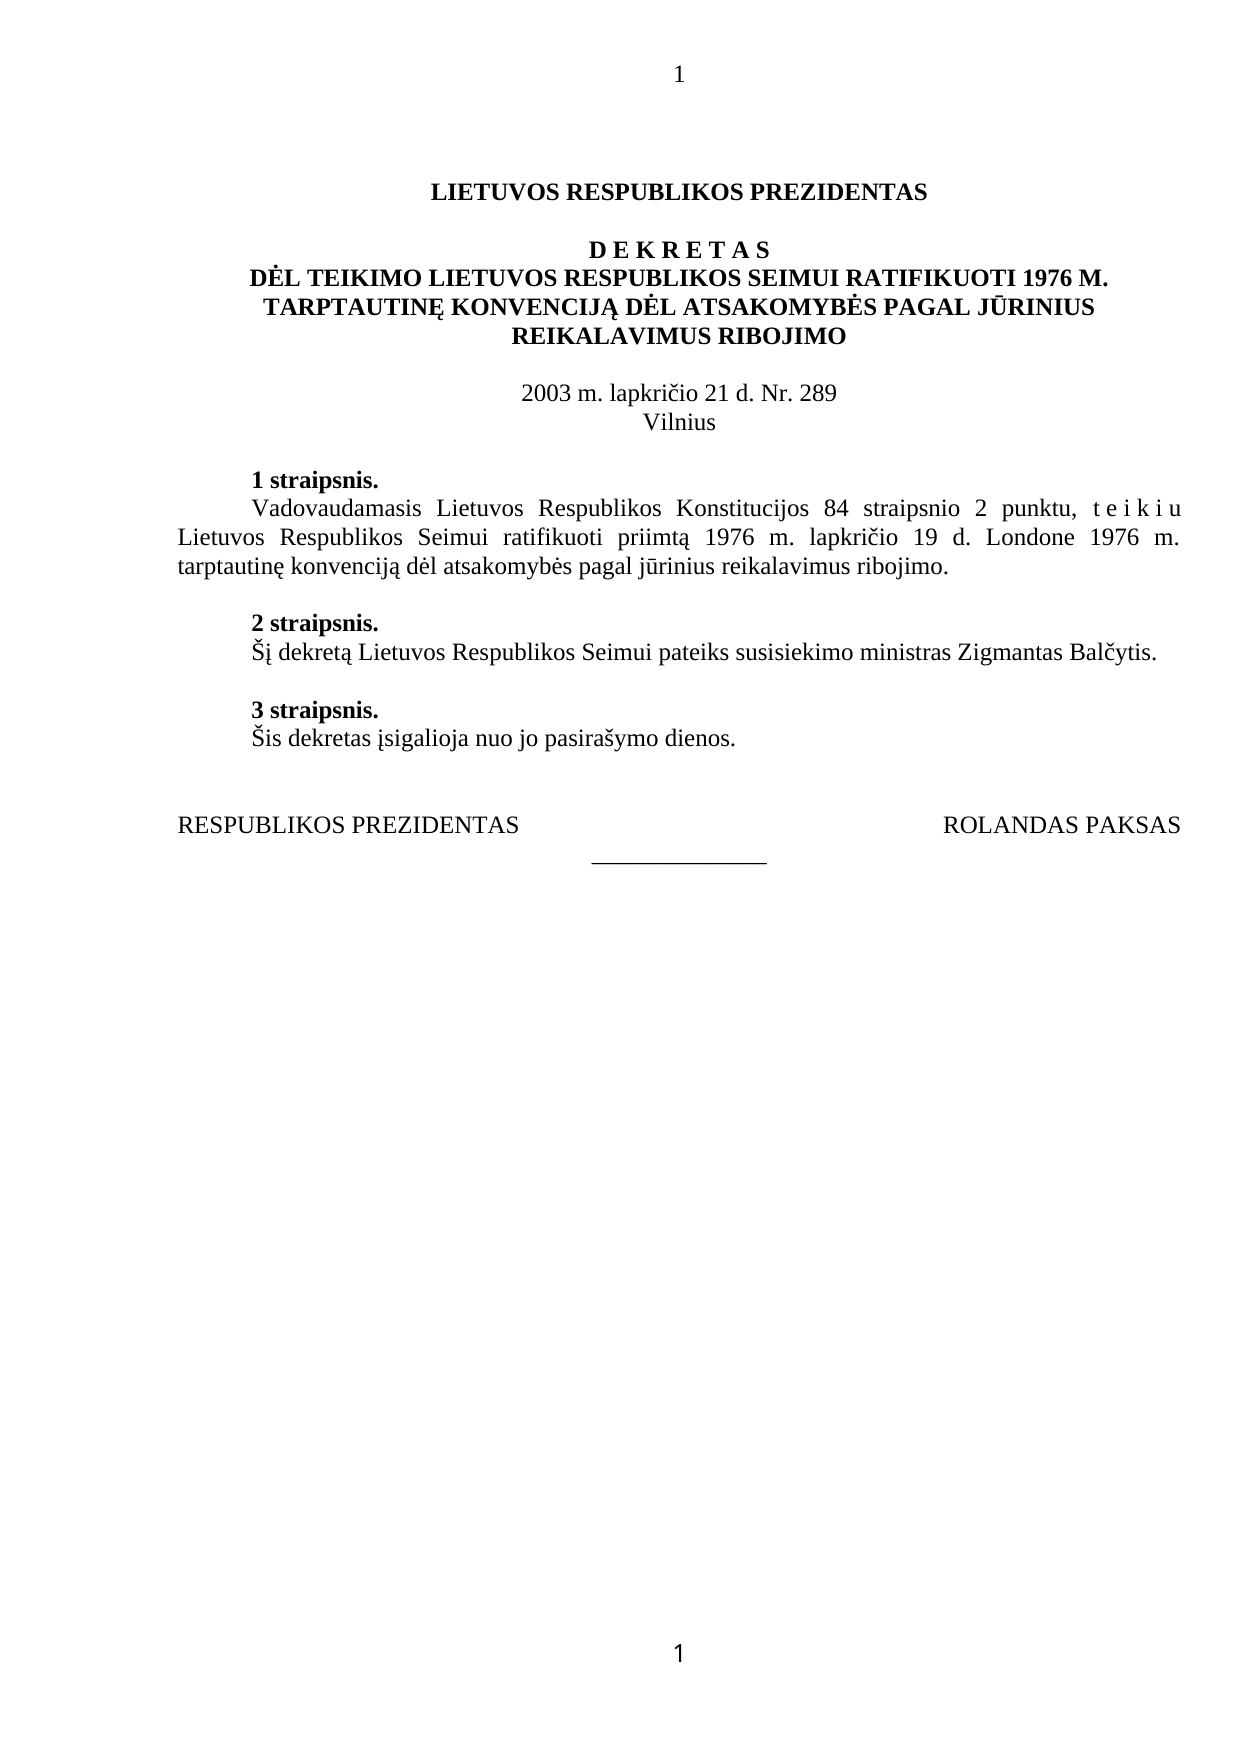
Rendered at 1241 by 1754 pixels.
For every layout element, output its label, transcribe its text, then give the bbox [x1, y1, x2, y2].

text 2003 m. lapkričio 21 d. Nr. 289 [177, 378, 1181, 407]
text Vadovaudamasis Lietuvos Respublikos Konstitucijos 84 straipsnio 2 punktu, teikiu Lietuvos Respublikos Seimui ratifikuoti priimtą 1976 m. lapkričio 19 d. Londone 1976 m. tarptautinę konvenciją dėl atsakomybės pagal jūrinius reikalavimus ribojimo. [177, 493, 1181, 580]
text DĖL TEIKIMO LIETUVOS RESPUBLIKOS SEIMUI RATIFIKUOTI 1976 M. TARPTAUTINĘ KONVENCIJĄ DĖL ATSAKOMYBĖS PAGAL JŪRINIUS REIKALAVIMUS RIBOJIMO [177, 263, 1181, 350]
text D E K R E T A S [177, 235, 1181, 263]
text 1 straipsnis. [177, 465, 1181, 493]
text Šis dekretas įsigalioja nuo jo pasirašymo dienos. [177, 723, 1181, 752]
text LIETUVOS RESPUBLIKOS PREZIDENTAS [177, 177, 1181, 206]
text 3 straipsnis. [177, 695, 1181, 723]
text ______________ [177, 838, 1181, 867]
text Vilnius [177, 407, 1181, 436]
text Šį dekretą Lietuvos Respublikos Seimui pateiks susisiekimo ministras Zigmantas Balčytis. [177, 637, 1181, 666]
text RESPUBLIKOS PREZIDENTAS ROLANDAS PAKSAS [177, 810, 1181, 838]
text 2 straipsnis. [177, 608, 1181, 637]
